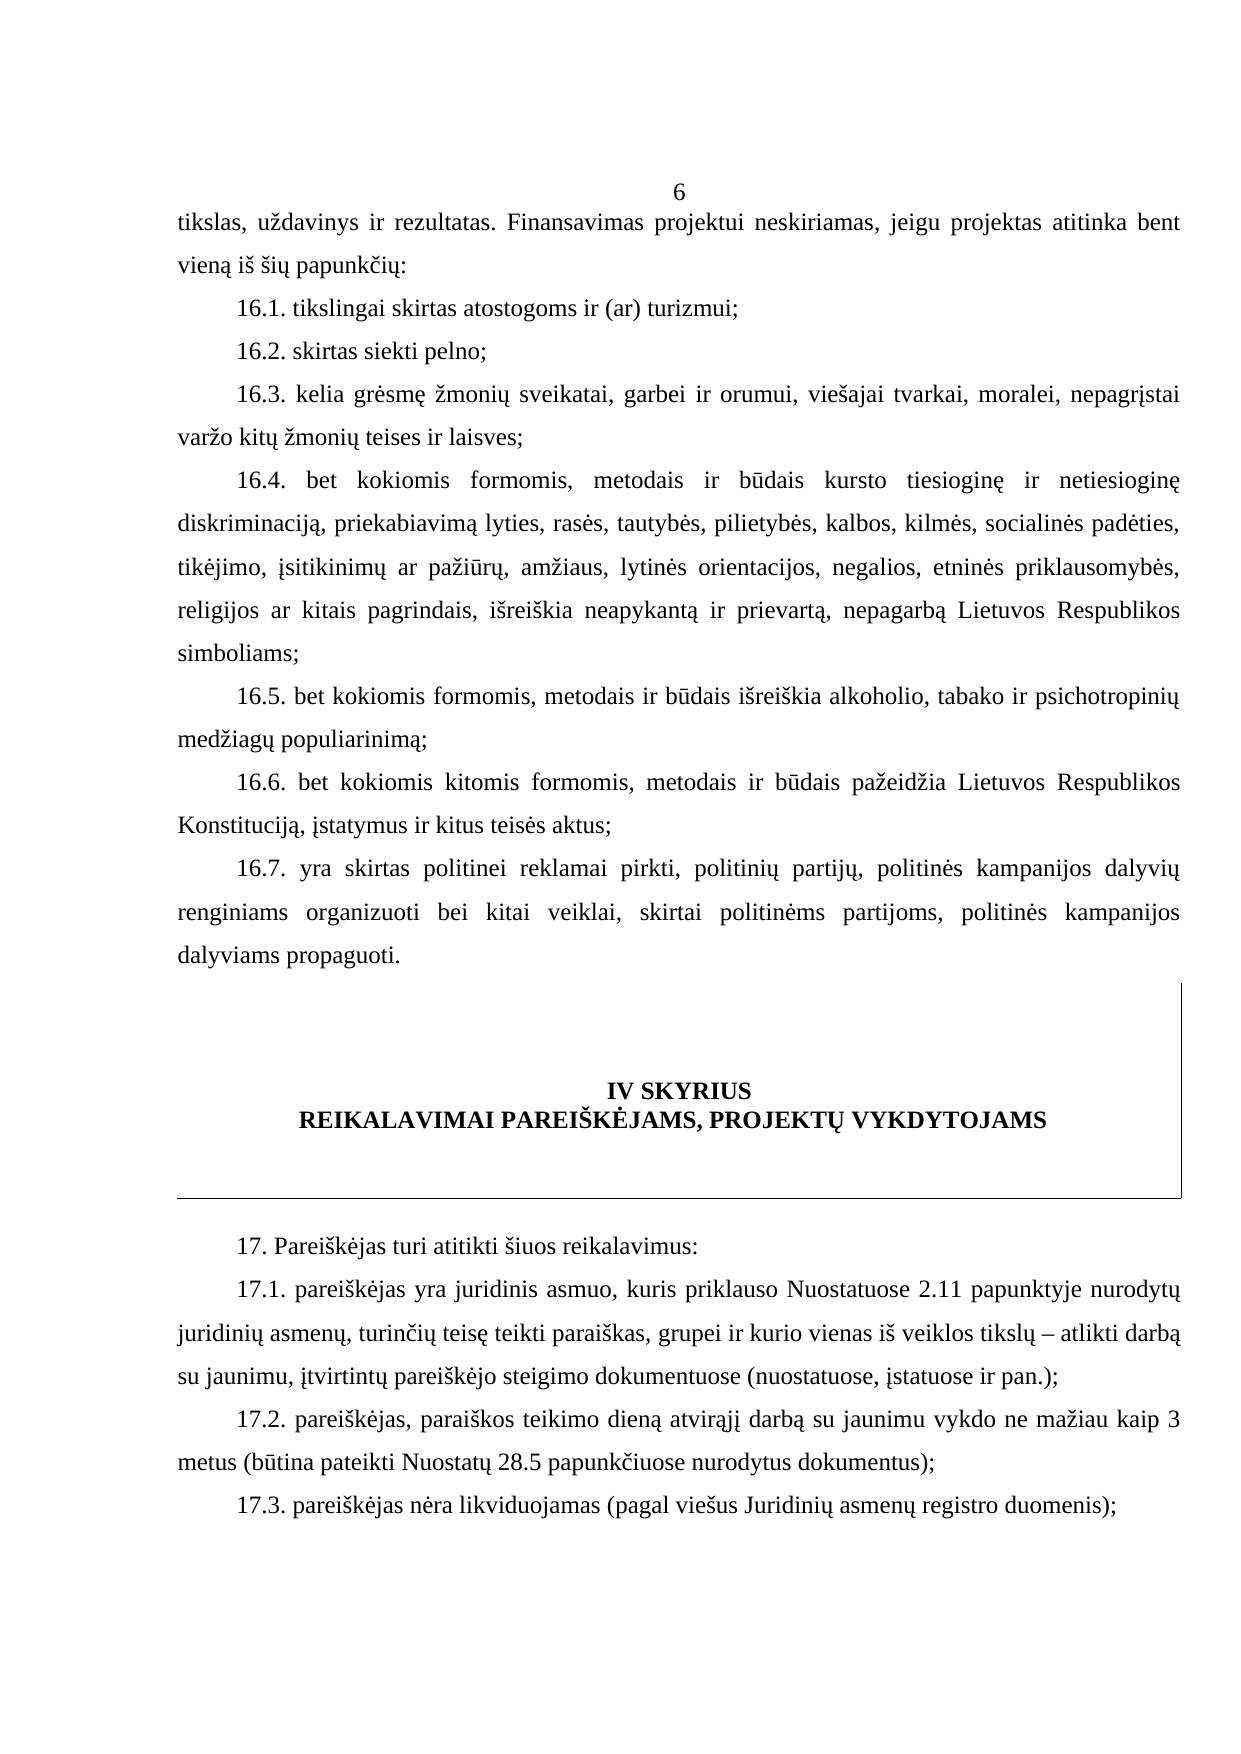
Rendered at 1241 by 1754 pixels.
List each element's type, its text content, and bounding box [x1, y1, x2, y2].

text 16.6. bet kokiomis kitomis formomis, metodais ir būdais pažeidžia Lietuvos Respublikos Konstituciją, įstatymus ir kitus teisės aktus; [177, 767, 1181, 839]
text 16.7. yra skirtas politinei reklamai pirkti, politinių partijų, politinės kampanijos dalyvių renginiams organizuoti bei kitai veiklai, skirtai politinėms partijoms, politinės kampanijos dalyviams propaguoti. [177, 853, 1181, 968]
text 16.4. bet kokiomis formomis, metodais ir būdais kursto tiesioginę ir netiesioginę diskriminaciją, priekabiavimą lyties, rasės, tautybės, pilietybės, kalbos, kilmės, socialinės padėties, tikėjimo, įsitikinimų ar pažiūrų, amžiaus, lytinės orientacijos, negalios, etninės priklausomybės, religijos ar kitais pagrindais, išreiškia neapykantą ir prievartą, nepagarbą Lietuvos Respublikos simboliams; [177, 465, 1181, 667]
text 16.1. tikslingai skirtas atostogoms ir (ar) turizmui; [177, 293, 1181, 322]
text 16.2. skirtas siekti pelno; [177, 336, 1181, 365]
text IV SKYRIUS [177, 1076, 1181, 1105]
text 16.3. kelia grėsmę žmonių sveikatai, garbei ir orumui, viešajai tvarkai, moralei, nepagrįstai varžo kitų žmonių teises ir laisves; [177, 379, 1181, 451]
text 16.5. bet kokiomis formomis, metodais ir būdais išreiškia alkoholio, tabako ir psichotropinių medžiagų populiarinimą; [177, 681, 1181, 753]
text 17.2. pareiškėjas, paraiškos teikimo dieną atvirąjį darbą su jaunimu vykdo ne mažiau kaip 3 metus (būtina pateikti Nuostatų 28.5 papunkčiuose nurodytus dokumentus); [177, 1404, 1181, 1476]
text tikslas, uždavinys ir rezultatas. Finansavimas projektui neskiriamas, jeigu projektas atitinka bent vieną iš šių papunkčių: [177, 207, 1181, 278]
text 17.3. pareiškėjas nėra likviduojamas (pagal viešus Juridinių asmenų registro duomenis); [177, 1490, 1181, 1519]
text REIKALAVIMAI PAREIŠKĖJAMS, PROJEKTŲ VYKDYTOJAMS [177, 1105, 1181, 1198]
text 17.1. pareiškėjas yra juridinis asmuo, kuris priklauso Nuostatuose 2.11 papunktyje nurodytų juridinių asmenų, turinčių teisę teikti paraiškas, grupei ir kurio vienas iš veiklos tikslų – atlikti darbą su jaunimu, įtvirtintų pareiškėjo steigimo dokumentuose (nuostatuose, įstatuose ir pan.); [177, 1274, 1181, 1389]
text 17. Pareiškėjas turi atitikti šiuos reikalavimus: [177, 1231, 1181, 1260]
